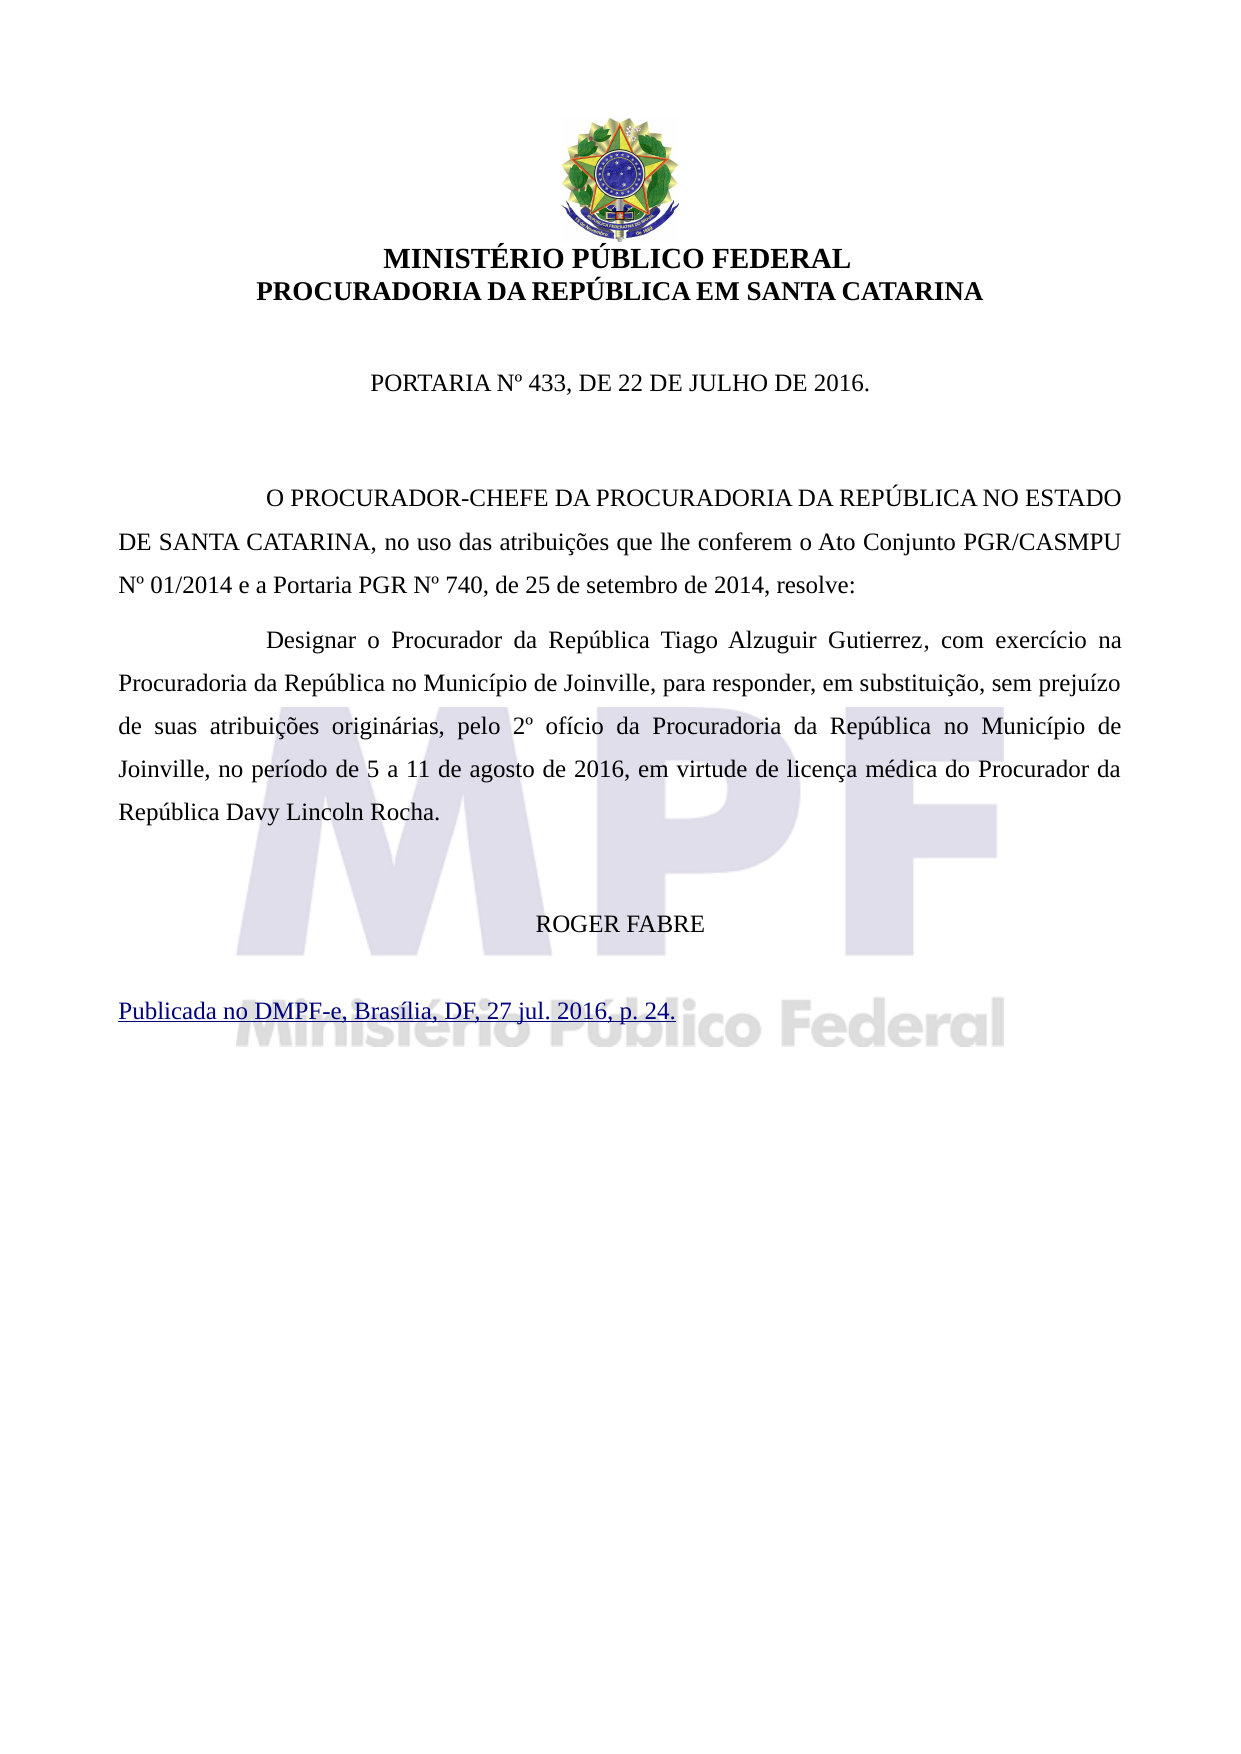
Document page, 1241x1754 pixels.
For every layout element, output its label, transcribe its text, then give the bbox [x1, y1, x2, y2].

text MINISTÉRIO PÚBLICO FEDERAL [118, 176, 1122, 275]
text Publicada no DMPF-e, Brasília, DF, 27 jul. 2016, p. 24. [118, 996, 1122, 1024]
text O PROCURADOR-CHEFE DA PROCURADORIA DA REPÚBLICA NO ESTADO DE SANTA CATARINA, no uso das atribuições que lhe conferem o Ato Conjunto PGR/CASMPU Nº 01/2014 e a Portaria PGR Nº 740, de 25 de setembro de 2014, resolve: [118, 483, 1122, 598]
picture [236, 1024, 1004, 1047]
text Designar o Procurador da República Tiago Alzuguir Gutierrez, com exercício na Procuradoria da República no Município de Joinville, para responder, em substituição, sem prejuízo de suas atribuições originárias, pelo 2º ofício da Procuradoria da República no Município de Joinville, no período de 5 a 11 de agosto de 2016, em virtude de licença médica do Procurador da República Davy Lincoln Rocha. [118, 625, 1122, 826]
text PROCURADORIA DA REPÚBLICA EM SANTA CATARINA [118, 275, 1122, 306]
picture [236, 826, 1004, 909]
text PORTARIA Nº 433, DE 22 DE JULHO DE 2016. [118, 368, 1122, 397]
text ROGER FABRE [118, 909, 1122, 938]
picture [236, 938, 1004, 996]
